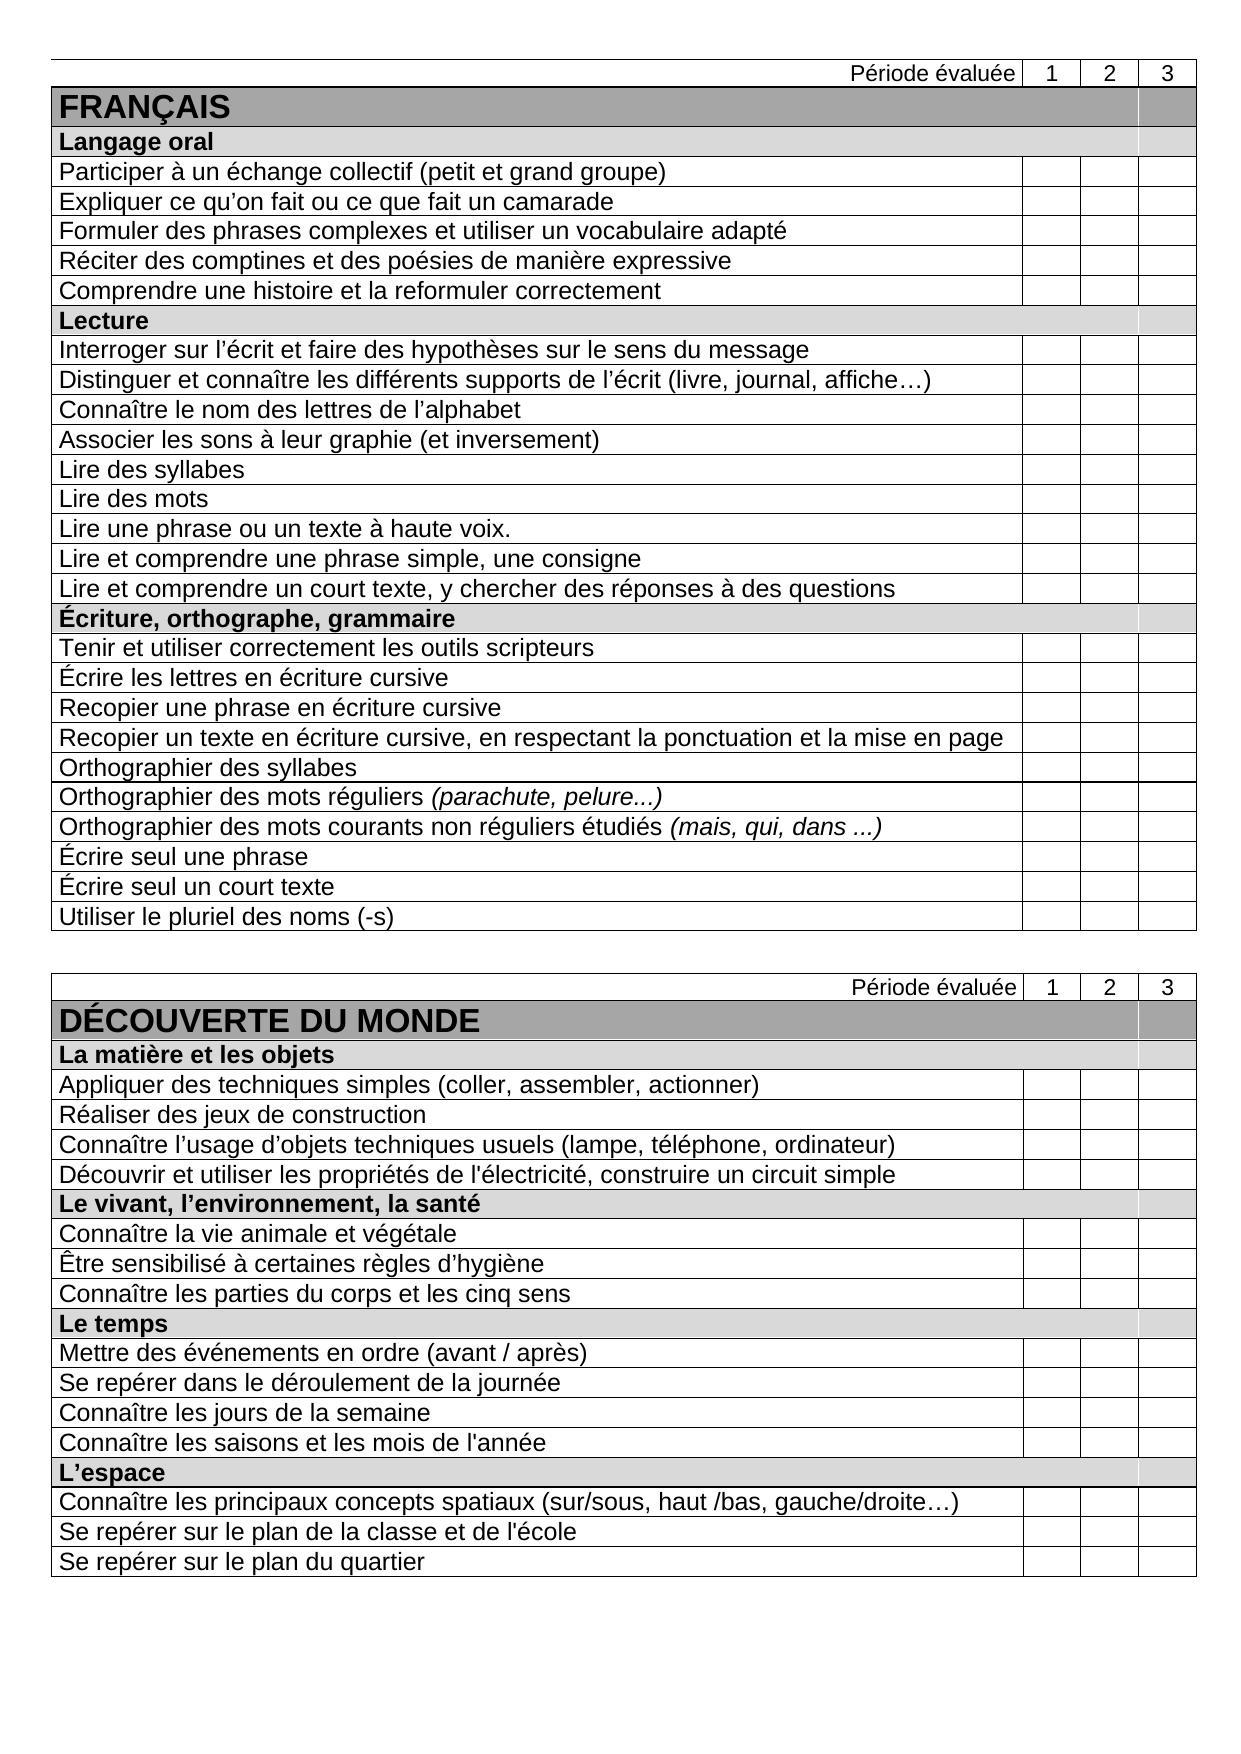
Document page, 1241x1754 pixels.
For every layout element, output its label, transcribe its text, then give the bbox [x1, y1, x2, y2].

table_cell [1024, 1547, 1080, 1576]
table_cell [1139, 336, 1196, 364]
table_cell [1081, 276, 1138, 305]
table_cell [1081, 365, 1138, 394]
table_cell Être sensibilisé à certaines règles d’hygiène [52, 1249, 1023, 1278]
table_cell [1023, 604, 1081, 632]
table_cell [1081, 872, 1138, 901]
table_cell [1139, 1279, 1196, 1308]
table_cell [1139, 246, 1196, 275]
table_cell [1023, 693, 1080, 722]
table_cell [1081, 544, 1138, 573]
table_cell [1081, 1517, 1138, 1546]
table_cell [1139, 276, 1196, 305]
table_cell [1081, 783, 1138, 811]
table_cell [1024, 1458, 1081, 1486]
table_cell Connaître les jours de la semaine [52, 1398, 1023, 1427]
table_cell [1139, 216, 1196, 245]
table_cell [1024, 1041, 1081, 1069]
table_cell [1081, 1368, 1138, 1397]
table_cell [1139, 88, 1196, 126]
table_cell [1024, 1100, 1080, 1129]
table_cell Lire des syllabes [52, 455, 1022, 483]
table_cell Connaître le nom des lettres de l’alphabet [52, 395, 1022, 424]
table_cell [1023, 425, 1080, 454]
table_cell Le vivant, l’environnement, la santé [52, 1190, 1024, 1218]
table_cell L’espace [52, 1458, 1024, 1486]
table_cell [1139, 812, 1196, 841]
table_cell [1139, 455, 1196, 483]
table_cell [1139, 1001, 1196, 1039]
table_cell Langage oral [52, 127, 1023, 156]
table_cell [1139, 485, 1196, 513]
table_cell Lire des mots [52, 485, 1022, 513]
table_cell [1139, 902, 1196, 930]
table_cell [1081, 425, 1138, 454]
table_cell Associer les sons à leur graphie (et inversement) [52, 425, 1022, 454]
table_cell [1139, 1428, 1196, 1457]
table_cell [1024, 1488, 1080, 1516]
table_cell [1139, 1309, 1196, 1337]
table_cell Comprendre une histoire et la reformuler correctement [52, 276, 1022, 305]
table_cell [1024, 1279, 1080, 1308]
table_cell Réciter des comptines et des poésies de manière expressive [52, 246, 1022, 275]
table_cell [1023, 365, 1080, 394]
table_cell Interroger sur l’écrit et faire des hypothèses sur le sens du message [52, 336, 1022, 364]
table_header 1 [1023, 60, 1080, 86]
table_header 3 [1139, 974, 1196, 1000]
table_cell Orthographier des syllabes [52, 753, 1022, 781]
table_cell [1081, 1190, 1138, 1218]
table_cell [1139, 663, 1196, 692]
table_cell [1024, 1001, 1081, 1039]
table_cell [1023, 812, 1080, 841]
table_cell Recopier une phrase en écriture cursive [52, 693, 1022, 722]
table_cell [1023, 902, 1080, 930]
table_cell [1023, 395, 1080, 424]
table_cell [1139, 574, 1196, 603]
table_cell [1024, 1368, 1080, 1397]
table_cell [1081, 842, 1138, 871]
table_cell Appliquer des techniques simples (coller, assembler, actionner) [52, 1070, 1023, 1099]
table_header Période évaluée [51, 60, 1022, 86]
table_cell [1081, 1398, 1138, 1427]
table_cell [1081, 246, 1138, 275]
table_cell [1139, 693, 1196, 722]
table_cell [1081, 1219, 1138, 1248]
table_cell [1081, 1160, 1138, 1188]
table_cell [1081, 455, 1138, 483]
table_cell [1081, 395, 1138, 424]
table_cell [1081, 1001, 1138, 1039]
table_cell [1139, 634, 1196, 662]
table_cell [1081, 514, 1138, 543]
table_cell [1023, 514, 1080, 543]
table_cell Se repérer sur le plan du quartier [52, 1547, 1023, 1576]
table_cell [1023, 187, 1080, 215]
table_cell [1081, 1249, 1138, 1278]
table_cell [1081, 604, 1138, 632]
table_cell Lire et comprendre un court texte, y chercher des réponses à des questions [52, 574, 1022, 603]
table_cell [1081, 1339, 1138, 1367]
table_cell [1139, 1368, 1196, 1397]
table_cell [1023, 127, 1081, 156]
table_cell [1081, 1041, 1138, 1069]
table_cell [1023, 88, 1081, 126]
table_cell [1081, 157, 1138, 186]
table_cell [1081, 1279, 1138, 1308]
table_header 2 [1081, 60, 1138, 86]
table_cell [1024, 1130, 1080, 1159]
table_cell Écrire les lettres en écriture cursive [52, 663, 1022, 692]
table_cell [1081, 1428, 1138, 1457]
table_cell [1024, 1309, 1081, 1337]
table_cell [1081, 216, 1138, 245]
table_cell Tenir et utiliser correctement les outils scripteurs [52, 634, 1022, 662]
table_cell [1139, 1547, 1196, 1576]
table_cell [1139, 1100, 1196, 1129]
table_cell [1024, 1190, 1081, 1218]
table_cell [1081, 306, 1138, 334]
table_cell Orthographier des mots réguliers (parachute, pelure...) [52, 783, 1022, 811]
table_cell [1139, 723, 1196, 752]
table_cell [1024, 1428, 1080, 1457]
table_cell [1024, 1070, 1080, 1099]
table_cell [1139, 1130, 1196, 1159]
table_cell [1139, 425, 1196, 454]
table_cell [1139, 872, 1196, 901]
table_cell Connaître les saisons et les mois de l'année [52, 1428, 1023, 1457]
table_cell [1023, 753, 1080, 781]
table_cell Réaliser des jeux de construction [52, 1100, 1023, 1129]
table_cell Utiliser le pluriel des noms (-s) [52, 902, 1022, 930]
table_cell Connaître la vie animale et végétale [52, 1219, 1023, 1248]
table_cell [1023, 723, 1080, 752]
table_cell Connaître l’usage d’objets techniques usuels (lampe, téléphone, ordinateur) [52, 1130, 1023, 1159]
table_cell [1139, 187, 1196, 215]
table_cell [1081, 723, 1138, 752]
table_cell [1081, 1070, 1138, 1099]
table_cell Découvrir et utiliser les propriétés de l'électricité, construire un circuit simple [52, 1160, 1023, 1188]
table_cell [1023, 663, 1080, 692]
table_cell [1023, 455, 1080, 483]
table_cell Mettre des événements en ordre (avant / après) [52, 1339, 1023, 1367]
table_cell [1139, 1190, 1196, 1218]
table_cell [1023, 157, 1080, 186]
table_cell Recopier un texte en écriture cursive, en respectant la ponctuation et la mise en page [52, 723, 1022, 752]
table_cell Connaître les parties du corps et les cinq sens [52, 1279, 1023, 1308]
table_cell [1081, 663, 1138, 692]
table_cell Écrire seul un court texte [52, 872, 1022, 901]
table_cell Participer à un échange collectif (petit et grand groupe) [52, 157, 1022, 186]
table_cell [1023, 216, 1080, 245]
table_cell [1081, 902, 1138, 930]
table_cell Écrire seul une phrase [52, 842, 1022, 871]
table_cell [1023, 306, 1081, 334]
table_cell [1081, 1309, 1138, 1337]
table_cell [1139, 604, 1196, 632]
table_cell Se repérer dans le déroulement de la journée [52, 1368, 1023, 1397]
table_cell [1139, 127, 1196, 156]
table_cell [1023, 544, 1080, 573]
table_cell [1024, 1339, 1080, 1367]
table_cell Lire et comprendre une phrase simple, une consigne [52, 544, 1022, 573]
table_cell [1081, 88, 1138, 126]
table_cell [1023, 783, 1080, 811]
table_cell [1024, 1219, 1080, 1248]
table_cell [1139, 514, 1196, 543]
table_cell [1139, 1160, 1196, 1188]
table_header 2 [1081, 974, 1138, 1000]
table_cell [1139, 544, 1196, 573]
table_cell FRANÇAIS [52, 88, 1023, 126]
table_header 1 [1024, 974, 1080, 1000]
table_cell [1081, 187, 1138, 215]
table_cell [1081, 634, 1138, 662]
table_cell [1081, 127, 1138, 156]
table_cell [1139, 1219, 1196, 1248]
table_cell [1139, 365, 1196, 394]
table_cell [1081, 574, 1138, 603]
table_cell [1023, 842, 1080, 871]
table_cell Formuler des phrases complexes et utiliser un vocabulaire adapté [52, 216, 1022, 245]
table_cell Distinguer et connaître les différents supports de l’écrit (livre, journal, affiche…) [52, 365, 1022, 394]
table_cell [1024, 1398, 1080, 1427]
table_cell [1081, 1100, 1138, 1129]
table_cell [1023, 276, 1080, 305]
table_cell Se repérer sur le plan de la classe et de l'école [52, 1517, 1023, 1546]
table_cell Orthographier des mots courants non réguliers étudiés (mais, qui, dans ...) [52, 812, 1022, 841]
table_cell [1139, 1041, 1196, 1069]
table_cell [1081, 812, 1138, 841]
table_cell [1081, 1130, 1138, 1159]
table_cell [1081, 336, 1138, 364]
table_cell [1139, 157, 1196, 186]
table_cell Le temps [52, 1309, 1024, 1337]
table_cell [1139, 753, 1196, 781]
table_cell [1023, 872, 1080, 901]
table_cell Lecture [52, 306, 1023, 334]
table_cell [1023, 574, 1080, 603]
table_cell DÉCOUVERTE DU MONDE [52, 1001, 1024, 1039]
table_cell [1139, 1517, 1196, 1546]
table_cell [1081, 693, 1138, 722]
table_cell [1081, 753, 1138, 781]
table_cell [1023, 485, 1080, 513]
table_cell [1081, 1547, 1138, 1576]
table_cell La matière et les objets [52, 1041, 1024, 1069]
table_cell [1139, 1249, 1196, 1278]
table_cell [1139, 1339, 1196, 1367]
table_cell Écriture, orthographe, grammaire [52, 604, 1023, 632]
table_cell [1139, 1488, 1196, 1516]
table_cell [1139, 395, 1196, 424]
table_cell [1139, 306, 1196, 334]
table_header 3 [1139, 60, 1196, 86]
table_cell [1139, 1070, 1196, 1099]
table_cell Lire une phrase ou un texte à haute voix. [52, 514, 1022, 543]
table_cell [1024, 1160, 1080, 1188]
table_cell [1081, 485, 1138, 513]
table_cell [1023, 336, 1080, 364]
table_cell [1024, 1517, 1080, 1546]
table_cell Connaître les principaux concepts spatiaux (sur/sous, haut /bas, gauche/droite…) [52, 1488, 1023, 1516]
table_cell [1081, 1458, 1138, 1486]
table_cell [1139, 842, 1196, 871]
table_cell [1023, 634, 1080, 662]
table_cell [1081, 1488, 1138, 1516]
table_cell [1024, 1249, 1080, 1278]
table_cell [1139, 1458, 1196, 1486]
table_cell Expliquer ce qu’on fait ou ce que fait un camarade [52, 187, 1022, 215]
table_cell [1139, 783, 1196, 811]
table_cell [1023, 246, 1080, 275]
table_cell [1139, 1398, 1196, 1427]
table_header Période évaluée [52, 974, 1023, 1000]
